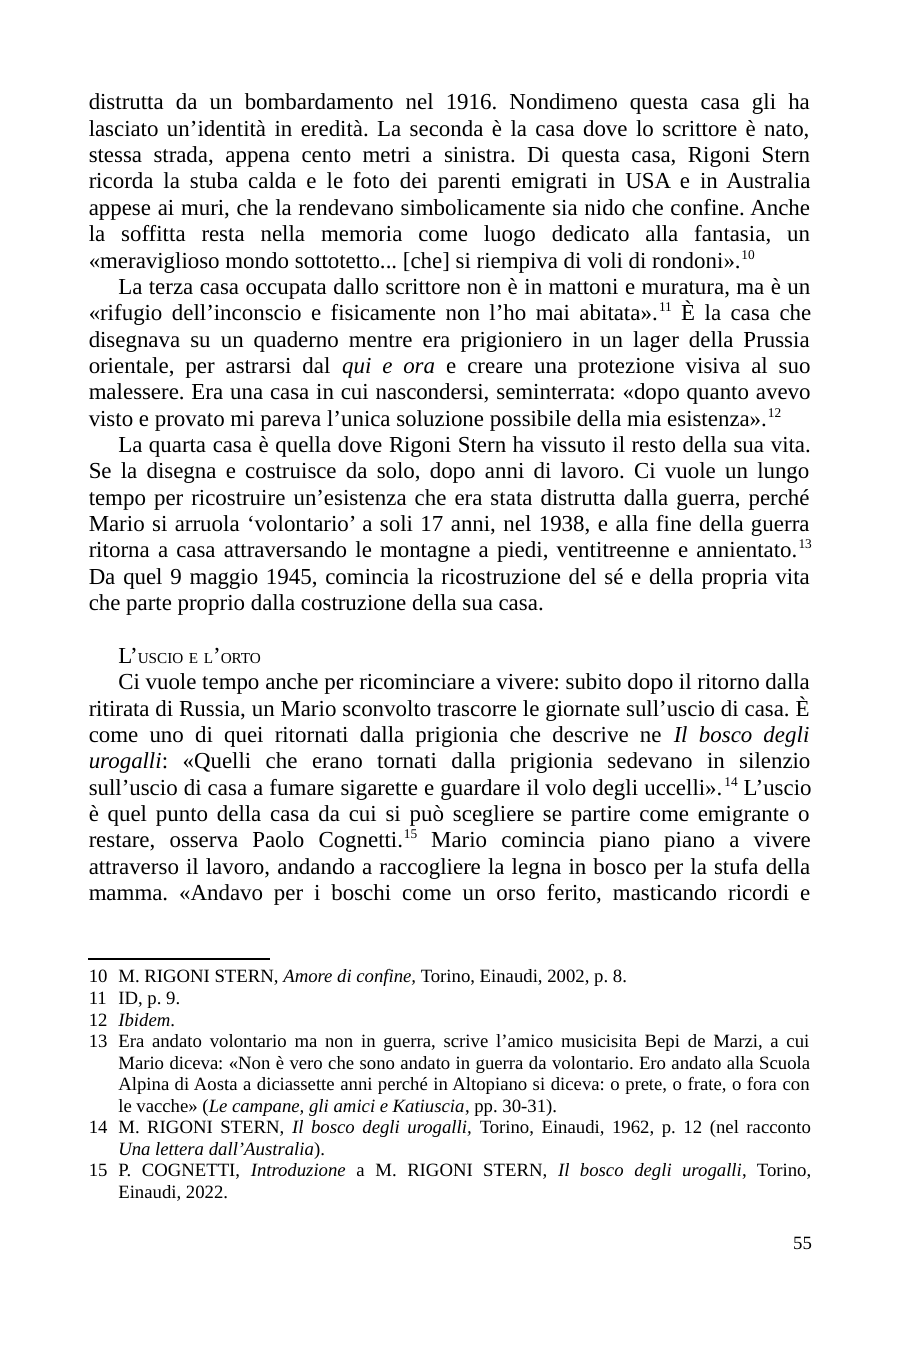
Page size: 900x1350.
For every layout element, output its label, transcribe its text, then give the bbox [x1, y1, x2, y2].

text Era andato volontario ma non in guerra, scrive l’amico musicisita Bepi de Marzi, a cui Mario diceva: «Non è vero che sono andato in guerra da volontario. Ero andato alla Scuola Alpina di Aosta a diciassette anni perché in Altopiano si diceva: o prete, o frate, o fora con le vacche» (Le campane, gli amici e Katiuscia, pp. 30-31). [88, 1030, 811, 1116]
text distrutta da un bombardamento nel 1916. Nondimeno questa casa gli ha lasciato un’identità in eredità. La seconda è la casa dove lo scrittore è nato, stessa strada, appena cento metri a sinistra. Di questa casa, Rigoni Stern ricorda la stuba calda e le foto dei parenti emigrati in USA e in Australia appese ai muri, che la rendevano simbolicamente sia nido che confine. Anche la soffitta resta nella memoria come luogo dedicato alla fantasia, un «meraviglioso mondo sottotetto... [che] si riempiva di voli di rondoni». [88, 88, 811, 273]
text ID, p. 9. [88, 987, 811, 1008]
text La terza casa occupata dallo scrittore non è in mattoni e muratura, ma è un «rifugio dell’inconscio e fisicamente non l’ho mai abitata». È la casa che disegnava su un quaderno mentre era prigioniero in un lager della Prussia orientale, per astrarsi dal qui e ora e creare una protezione visiva al suo malessere. Era una casa in cui nascondersi, seminterrata: «dopo quanto avevo visto e provato mi pareva l’unica soluzione possibile della mia esistenza». [88, 273, 811, 431]
text La quarta casa è quella dove Rigoni Stern ha vissuto il resto della sua vita. Se la disegna e costruisce da solo, dopo anni di lavoro. Ci vuole un lungo tempo per ricostruire un’esistenza che era stata distrutta dalla guerra, perché Mario si arruola ‘volontario’ a soli 17 anni, nel 1938, e alla fine della guerra ritorna a casa attraversando le montagne a piedi, ventitreenne e annientato. Da quel 9 maggio 1945, comincia la ricostruzione del sé e della propria vita che parte proprio dalla costruzione della sua casa. [88, 431, 811, 616]
text Ci vuole tempo anche per ricominciare a vivere: subito dopo il ritorno dalla ritirata di Russia, un Mario sconvolto trascorre le giornate sull’uscio di casa. È come uno di quei ritornati dalla prigionia che descrive ne Il bosco degli urogalli: «Quelli che erano tornati dalla prigionia sedevano in silenzio sull’uscio di casa a fumare sigarette e guardare il volo degli uccelli». L’uscio è quel punto della casa da cui si può scegliere se partire come emigrante o restare, osserva Paolo Cognetti. Mario comincia piano piano a vivere attraverso il lavoro, andando a raccogliere la legna in bosco per la stufa della mamma. «Andavo per i boschi come un orso ferito, masticando ricordi e [88, 668, 811, 906]
text M. RIGONI STERN, Amore di confine, Torino, Einaudi, 2002, p. 8. [88, 965, 811, 987]
text P. COGNETTI, Introduzione a M. RIGONI STERN, Il bosco degli urogalli, Torino, Einaudi, 2022. [88, 1159, 811, 1202]
text Ibidem. [88, 1008, 811, 1030]
text L’uscio e l’orto [88, 642, 811, 668]
text M. RIGONI STERN, Il bosco degli urogalli, Torino, Einaudi, 1962, p. 12 (nel racconto Una lettera dall’Australia). [88, 1116, 811, 1159]
